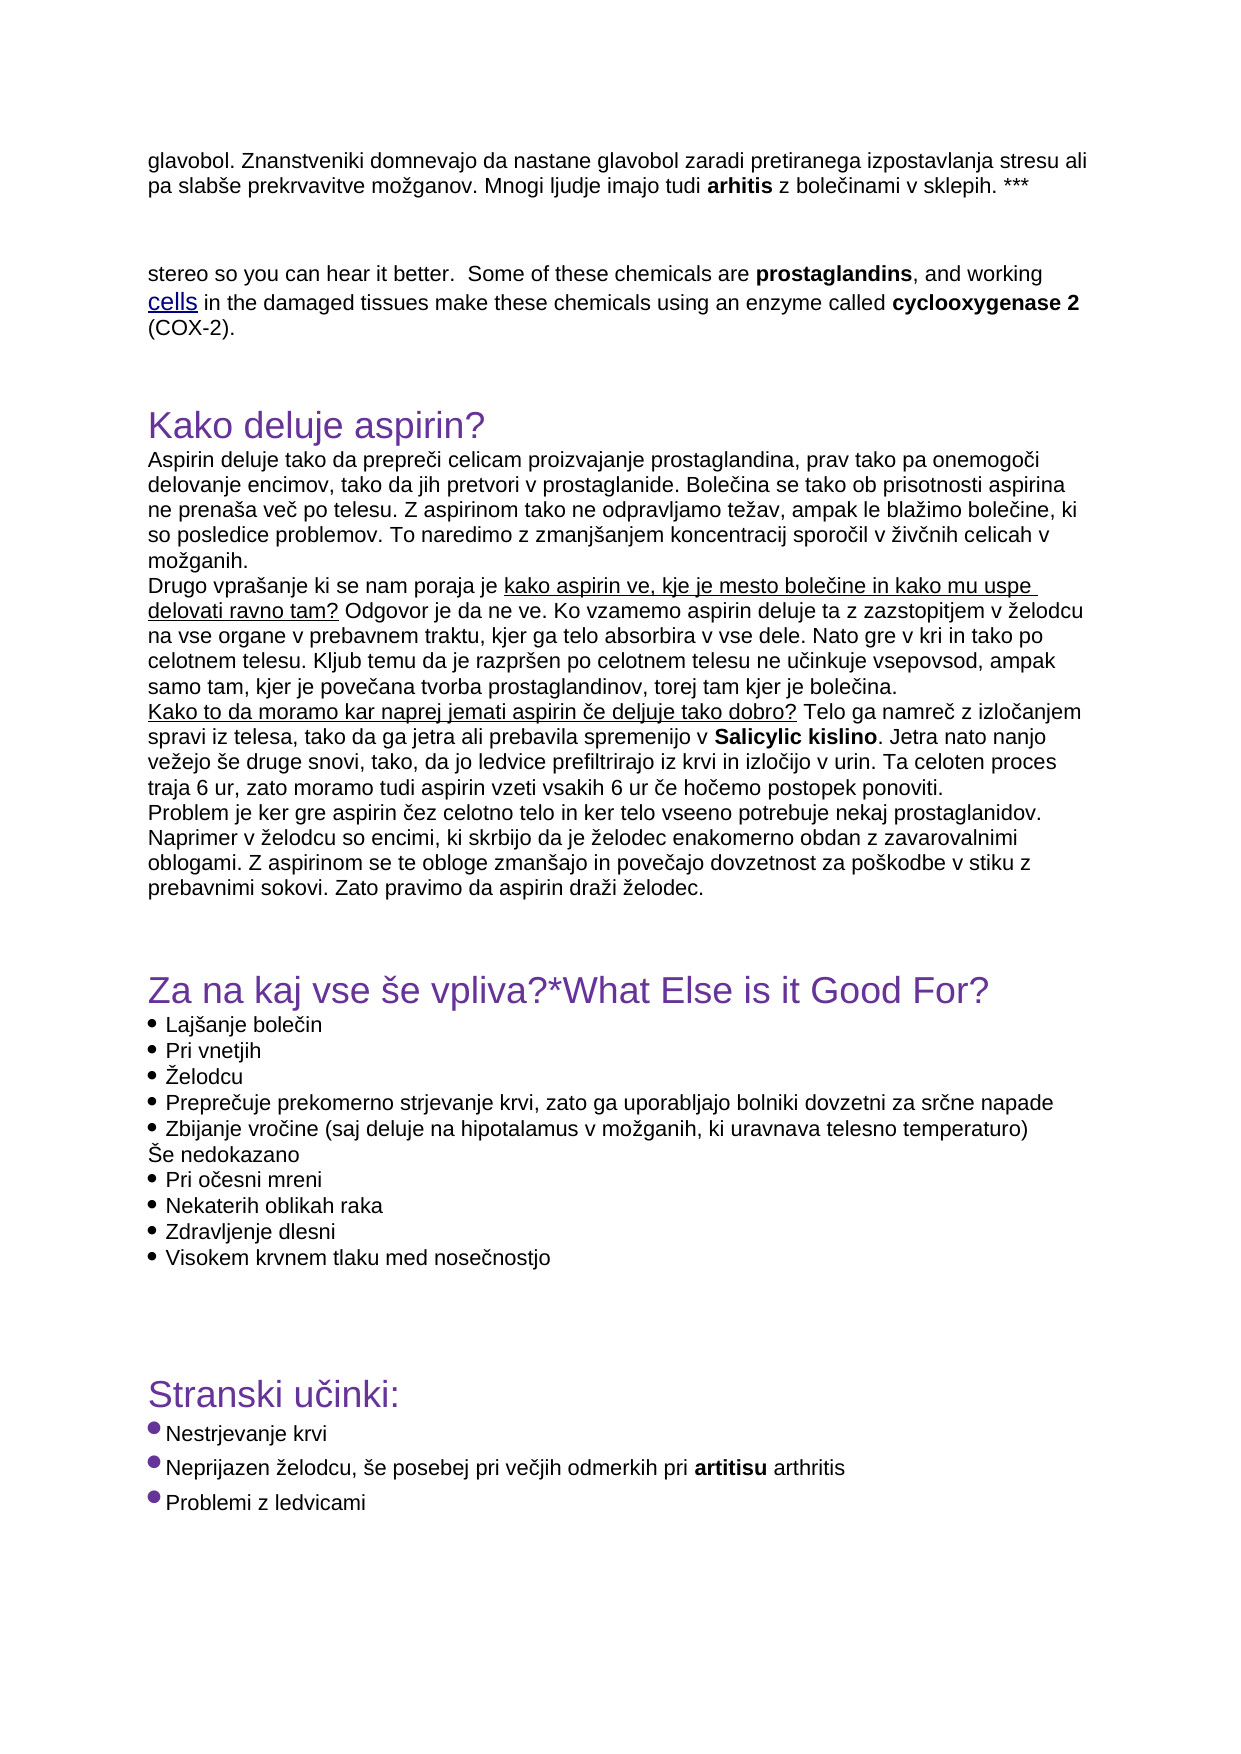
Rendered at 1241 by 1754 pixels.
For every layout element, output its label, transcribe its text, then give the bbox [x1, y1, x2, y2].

text Še nedokazano [148, 1141, 1093, 1167]
list Visokem krvnem tlaku med nosečnostjo [148, 1244, 1093, 1270]
list Zdravljenje dlesni [148, 1218, 1093, 1244]
subtitle Za na kaj vse še vpliva?*What Else is it Good For? [148, 969, 1093, 1012]
list Pri očesni mreni [148, 1167, 1093, 1193]
subtitle Kako deluje aspirin? [148, 404, 1093, 447]
text stereo so you can hear it better. Some of these chemicals are prostaglandins, and working cells in the damaged tissues make these chemicals using an enzyme called cyclooxygenase 2 (COX-2). [148, 261, 1093, 340]
text glavobol. Znanstveniki domnevajo da nastane glavobol zaradi pretiranega izpostavlanja stresu ali pa slabše prekrvavitve možganov. Mnogi ljudje imajo tudi arhitis z bolečinami v sklepih. *** [148, 148, 1093, 198]
subtitle Neprijazen želodcu, še posebej pri večjih odmerkih pri artitisu arthritis [148, 1450, 1093, 1484]
list Pri vnetjih [148, 1038, 1093, 1064]
list Zbijanje vročine (saj deluje na hipotalamus v možganih, ki uravnava telesno temperaturo) [148, 1116, 1093, 1141]
text Aspirin deluje tako da prepreči celicam proizvajanje prostaglandina, prav tako pa onemogoči delovanje encimov, tako da jih pretvori v prostaglanide. Bolečina se tako ob prisotnosti aspirina ne prenaša več po telesu. Z aspirinom tako ne odpravljamo težav, ampak le blažimo bolečine, ki so posledice problemov. To naredimo z zmanjšanjem koncentracij sporočil v živčnih celicah v možganih. [148, 447, 1093, 573]
text Drugo vprašanje ki se nam poraja je kako aspirin ve, kje je mesto bolečine in kako mu uspe delovati ravno tam? Odgovor je da ne ve. Ko vzamemo aspirin deluje ta z zazstopitjem v želodcu na vse organe v prebavnem traktu, kjer ga telo absorbira v vse dele. Nato gre v kri in tako po celotnem telesu. Kljub temu da je razpršen po celotnem telesu ne učinkuje vsepovsod, ampak samo tam, kjer je povečana tvorba prostaglandinov, torej tam kjer je bolečina. [148, 573, 1093, 699]
subtitle Stranski učinki: [148, 1373, 1093, 1416]
list Lajšanje bolečin [148, 1012, 1093, 1038]
text Problem je ker gre aspirin čez celotno telo in ker telo vseeno potrebuje nekaj prostaglanidov. Naprimer v želodcu so encimi, ki skrbijo da je želodec enakomerno obdan z zavarovalnimi oblogami. Z aspirinom se te obloge zmanšajo in povečajo dovzetnost za poškodbe v stiku z prebavnimi sokovi. Zato pravimo da aspirin draži želodec. [148, 800, 1093, 901]
list Nekaterih oblikah raka [148, 1193, 1093, 1218]
list Preprečuje prekomerno strjevanje krvi, zato ga uporabljajo bolniki dovzetni za srčne napade [148, 1089, 1093, 1116]
text Kako to da moramo kar naprej jemati aspirin če deljuje tako dobro? Telo ga namreč z izločanjem spravi iz telesa, tako da ga jetra ali prebavila spremenijo v Salicylic kislino. Jetra nato nanjo vežejo še druge snovi, tako, da jo ledvice prefiltrirajo iz krvi in izločijo v urin. Ta celoten proces traja 6 ur, zato moramo tudi aspirin vzeti vsakih 6 ur če hočemo postopek ponoviti. [148, 699, 1093, 800]
subtitle Nestrjevanje krvi [148, 1416, 1093, 1450]
list Želodcu [148, 1064, 1093, 1089]
subtitle Problemi z ledvicami [148, 1484, 1093, 1518]
